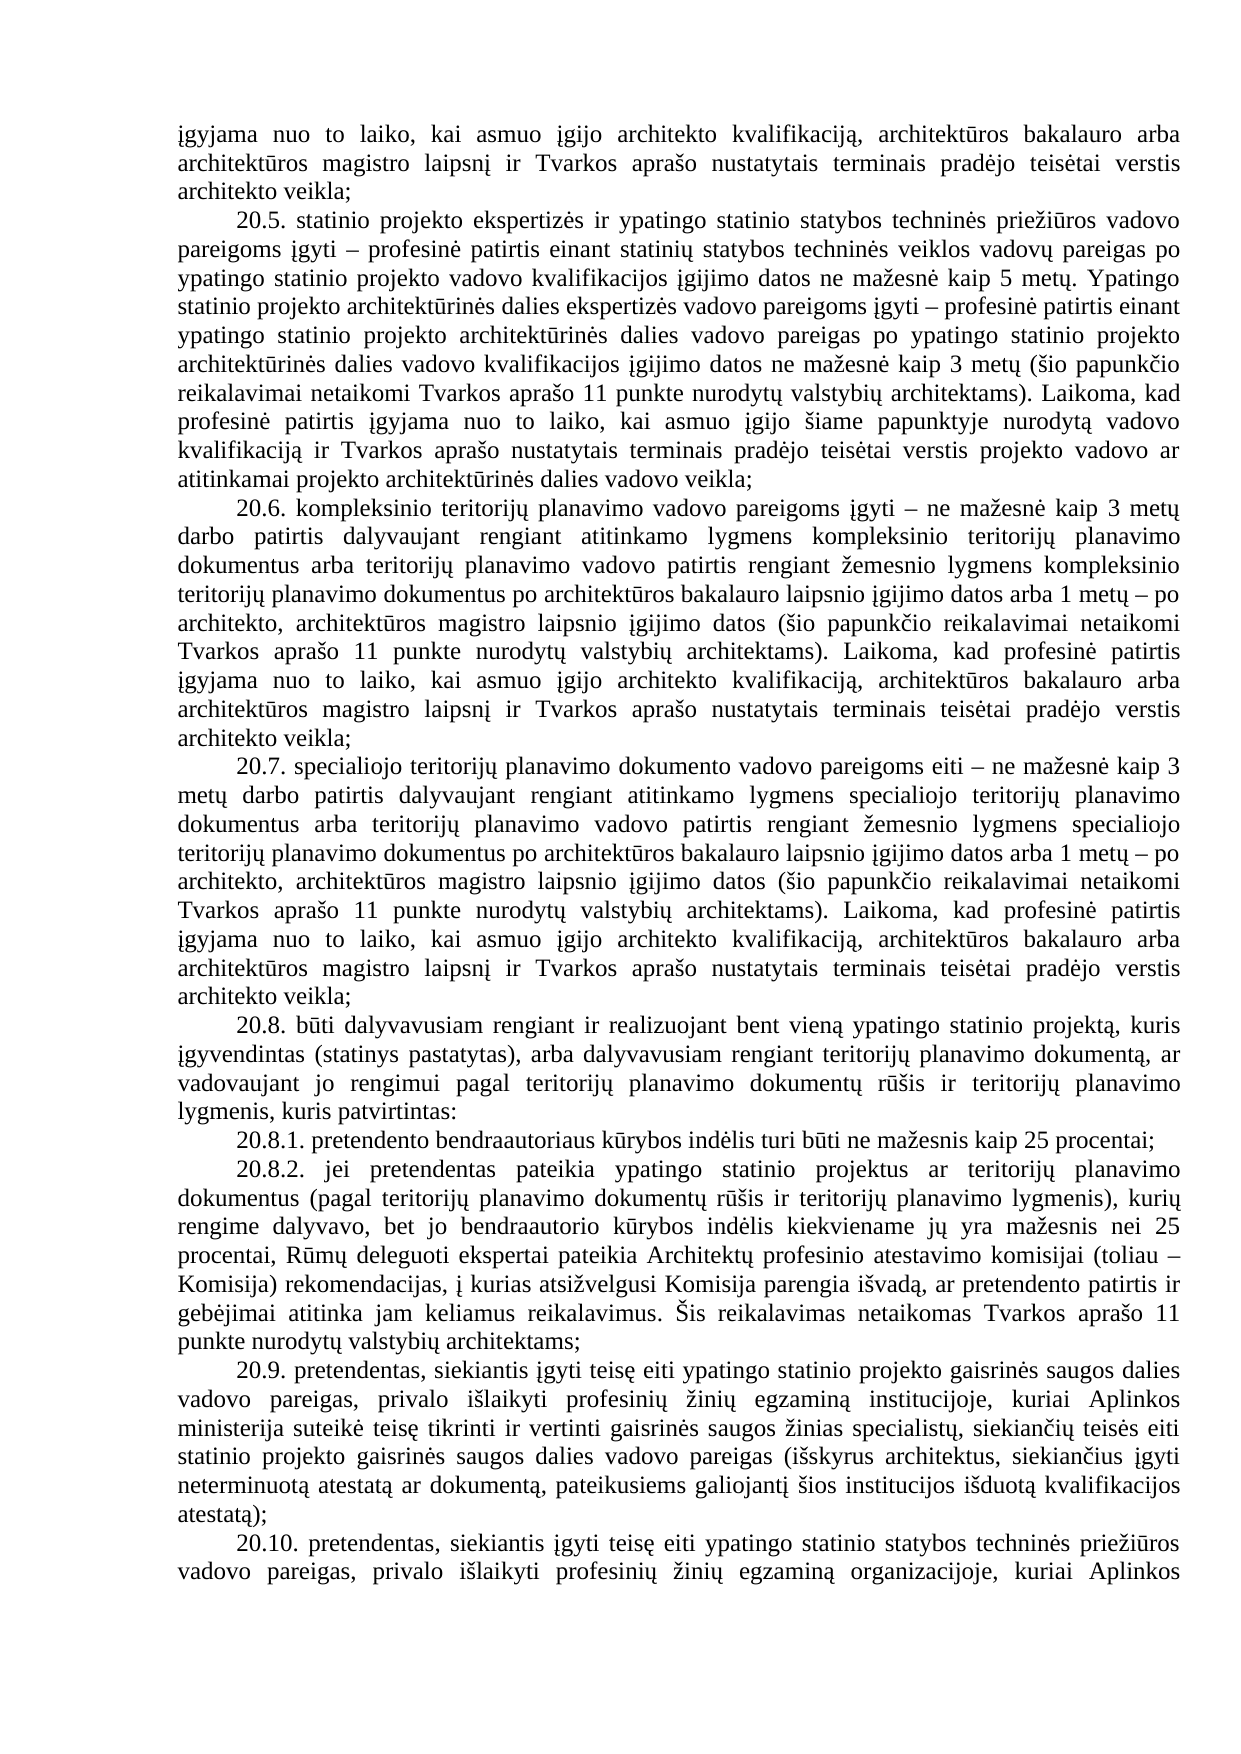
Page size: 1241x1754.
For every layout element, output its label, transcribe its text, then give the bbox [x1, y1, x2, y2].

text 20.8. būti dalyvavusiam rengiant ir realizuojant bent vieną ypatingo statinio projektą, kuris įgyvendintas (statinys pastatytas), arba dalyvavusiam rengiant teritorijų planavimo dokumentą, ar vadovaujant jo rengimui pagal teritorijų planavimo dokumentų rūšis ir teritorijų planavimo lygmenis, kuris patvirtintas: [177, 1010, 1181, 1125]
text 20.8.1. pretendento bendraautoriaus kūrybos indėlis turi būti ne mažesnis kaip 25 procentai; [177, 1125, 1181, 1154]
text 20.9. pretendentas, siekiantis įgyti teisę eiti ypatingo statinio projekto gaisrinės saugos dalies vadovo pareigas, privalo išlaikyti profesinių žinių egzaminą institucijoje, kuriai Aplinkos ministerija suteikė teisę tikrinti ir vertinti gaisrinės saugos žinias specialistų, siekiančių teisės eiti statinio projekto gaisrinės saugos dalies vadovo pareigas (išskyrus architektus, siekiančius įgyti neterminuotą atestatą ar dokumentą, pateikusiems galiojantį šios institucijos išduotą kvalifikacijos atestatą); [177, 1355, 1181, 1528]
text įgyjama nuo to laiko, kai asmuo įgijo architekto kvalifikaciją, architektūros bakalauro arba architektūros magistro laipsnį ir Tvarkos aprašo nustatytais terminais pradėjo teisėtai verstis architekto veikla; [177, 119, 1181, 205]
text 20.6. kompleksinio teritorijų planavimo vadovo pareigoms įgyti – ne mažesnė kaip 3 metų darbo patirtis dalyvaujant rengiant atitinkamo lygmens kompleksinio teritorijų planavimo dokumentus arba teritorijų planavimo vadovo patirtis rengiant žemesnio lygmens kompleksinio teritorijų planavimo dokumentus po architektūros bakalauro laipsnio įgijimo datos arba 1 metų – po architekto, architektūros magistro laipsnio įgijimo datos (šio papunkčio reikalavimai netaikomi Tvarkos aprašo 11 punkte nurodytų valstybių architektams). Laikoma, kad profesinė patirtis įgyjama nuo to laiko, kai asmuo įgijo architekto kvalifikaciją, architektūros bakalauro arba architektūros magistro laipsnį ir Tvarkos aprašo nustatytais terminais teisėtai pradėjo verstis architekto veikla; [177, 493, 1181, 751]
text 20.5. statinio projekto ekspertizės ir ypatingo statinio statybos techninės priežiūros vadovo pareigoms įgyti – profesinė patirtis einant statinių statybos techninės veiklos vadovų pareigas po ypatingo statinio projekto vadovo kvalifikacijos įgijimo datos ne mažesnė kaip 5 metų. Ypatingo statinio projekto architektūrinės dalies ekspertizės vadovo pareigoms įgyti – profesinė patirtis einant ypatingo statinio projekto architektūrinės dalies vadovo pareigas po ypatingo statinio projekto architektūrinės dalies vadovo kvalifikacijos įgijimo datos ne mažesnė kaip 3 metų (šio papunkčio reikalavimai netaikomi Tvarkos aprašo 11 punkte nurodytų valstybių architektams). Laikoma, kad profesinė patirtis įgyjama nuo to laiko, kai asmuo įgijo šiame papunktyje nurodytą vadovo kvalifikaciją ir Tvarkos aprašo nustatytais terminais pradėjo teisėtai verstis projekto vadovo ar atitinkamai projekto architektūrinės dalies vadovo veikla; [177, 205, 1181, 493]
text 20.8.2. jei pretendentas pateikia ypatingo statinio projektus ar teritorijų planavimo dokumentus (pagal teritorijų planavimo dokumentų rūšis ir teritorijų planavimo lygmenis), kurių rengime dalyvavo, bet jo bendraautorio kūrybos indėlis kiekviename jų yra mažesnis nei 25 procentai, Rūmų deleguoti ekspertai pateikia Architektų profesinio atestavimo komisijai (toliau –Komisija) rekomendacijas, į kurias atsižvelgusi Komisija parengia išvadą, ar pretendento patirtis ir gebėjimai atitinka jam keliamus reikalavimus. Šis reikalavimas netaikomas Tvarkos aprašo 11 punkte nurodytų valstybių architektams; [177, 1154, 1181, 1355]
text 20.7. specialiojo teritorijų planavimo dokumento vadovo pareigoms eiti – ne mažesnė kaip 3 metų darbo patirtis dalyvaujant rengiant atitinkamo lygmens specialiojo teritorijų planavimo dokumentus arba teritorijų planavimo vadovo patirtis rengiant žemesnio lygmens specialiojo teritorijų planavimo dokumentus po architektūros bakalauro laipsnio įgijimo datos arba 1 metų – po architekto, architektūros magistro laipsnio įgijimo datos (šio papunkčio reikalavimai netaikomi Tvarkos aprašo 11 punkte nurodytų valstybių architektams). Laikoma, kad profesinė patirtis įgyjama nuo to laiko, kai asmuo įgijo architekto kvalifikaciją, architektūros bakalauro arba architektūros magistro laipsnį ir Tvarkos aprašo nustatytais terminais teisėtai pradėjo verstis architekto veikla; [177, 751, 1181, 1010]
text 20.10. pretendentas, siekiantis įgyti teisę eiti ypatingo statinio statybos techninės priežiūros vadovo pareigas, privalo išlaikyti profesinių žinių egzaminą organizacijoje, kuriai Aplinkos [177, 1528, 1181, 1585]
